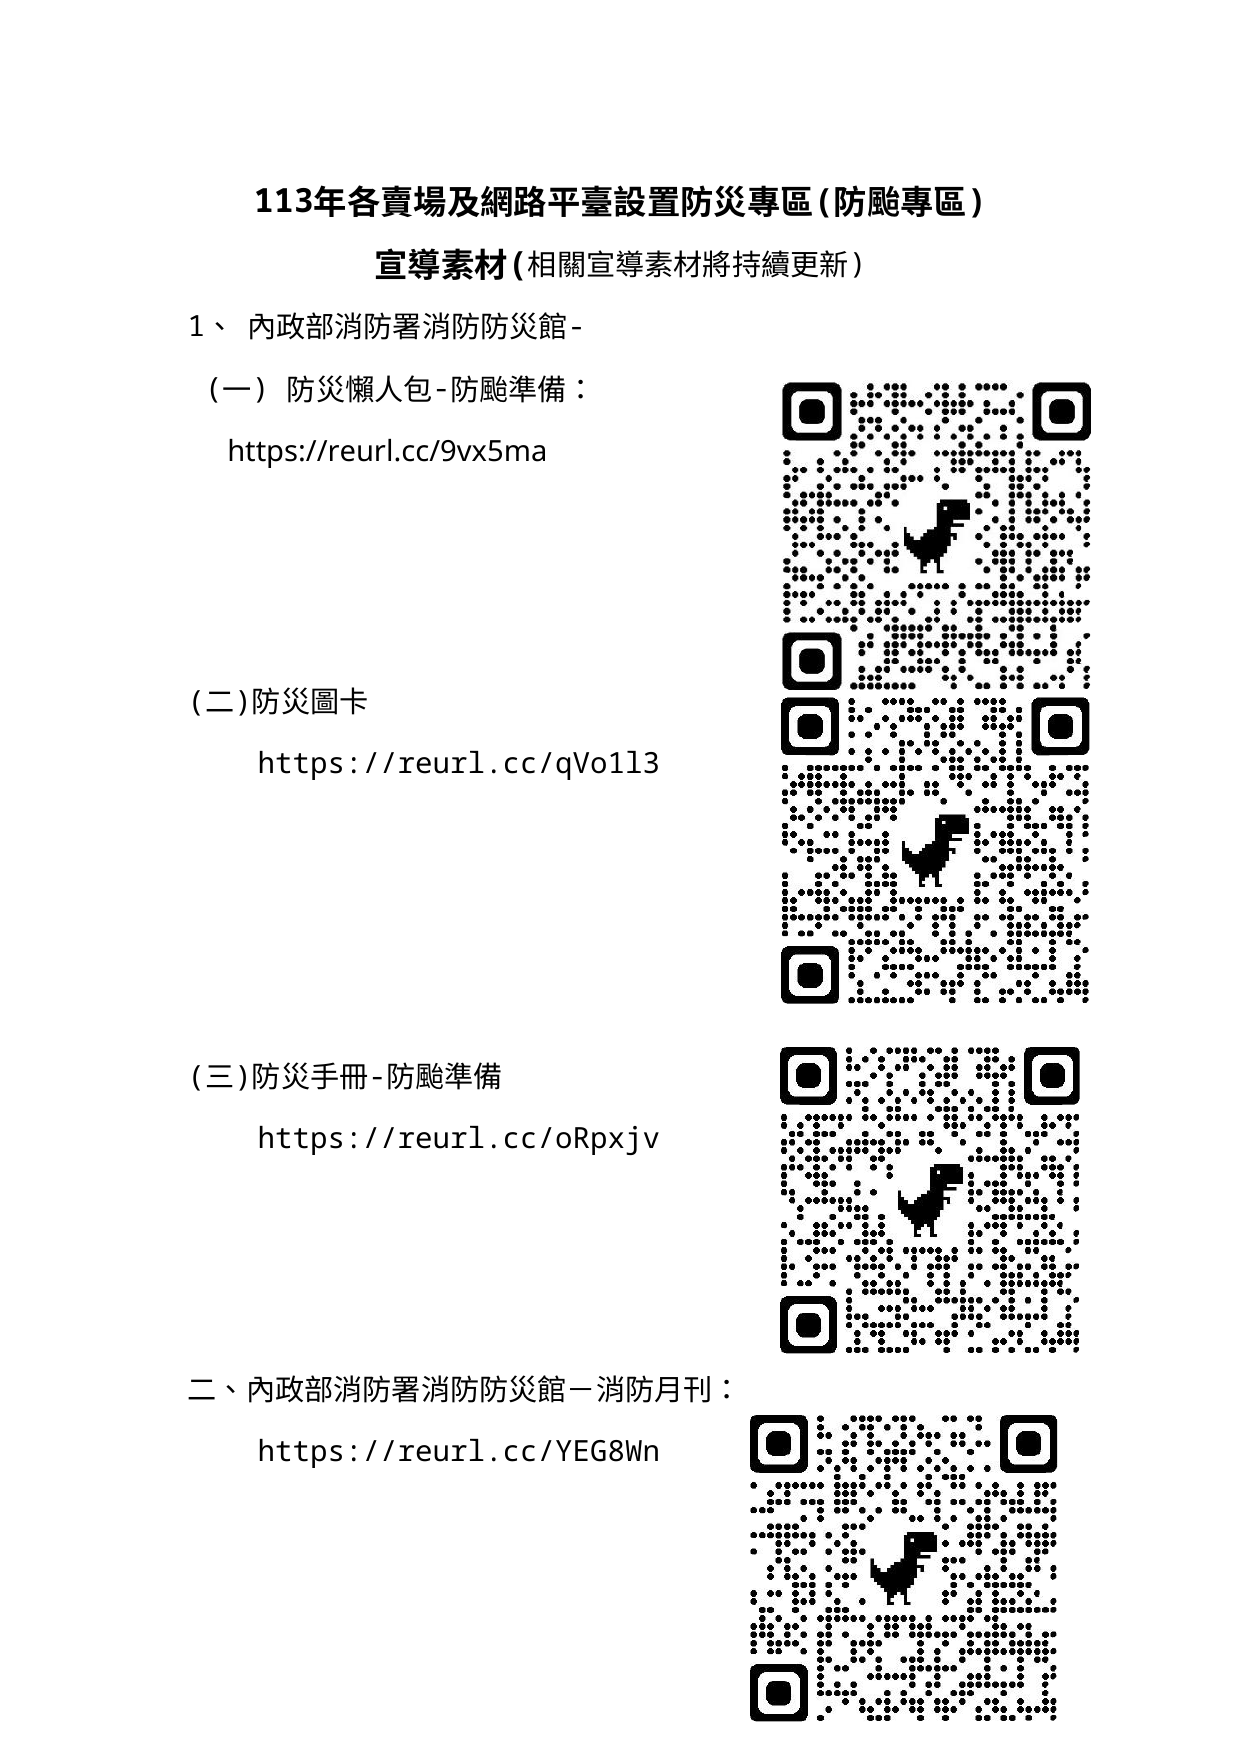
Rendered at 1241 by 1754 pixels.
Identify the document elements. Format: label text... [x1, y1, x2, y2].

text 二、內政部消防署消防防災館－消防月刊： [187, 1346, 1053, 1408]
text 113年各賣場及網路平臺設置防災專區(防颱專區) [187, 158, 1053, 221]
text (二)防災圖卡 [187, 658, 1053, 721]
text https://reurl.cc/YEG8Wn [187, 1408, 1053, 1471]
text https://reurl.cc/oRpxjv [187, 1096, 860, 1158]
text (一) 防災懶人包-防颱準備： [187, 346, 1053, 408]
text 宣導素材(相關宣導素材將持續更新) [187, 221, 1053, 283]
text (三)防災手冊-防颱準備 [187, 1033, 1053, 1096]
text https://reurl.cc/9vx5ma [187, 408, 848, 471]
text https://reurl.cc/qVo1l3 [187, 721, 865, 783]
list 內政部消防署消防防災館- [187, 283, 1053, 346]
